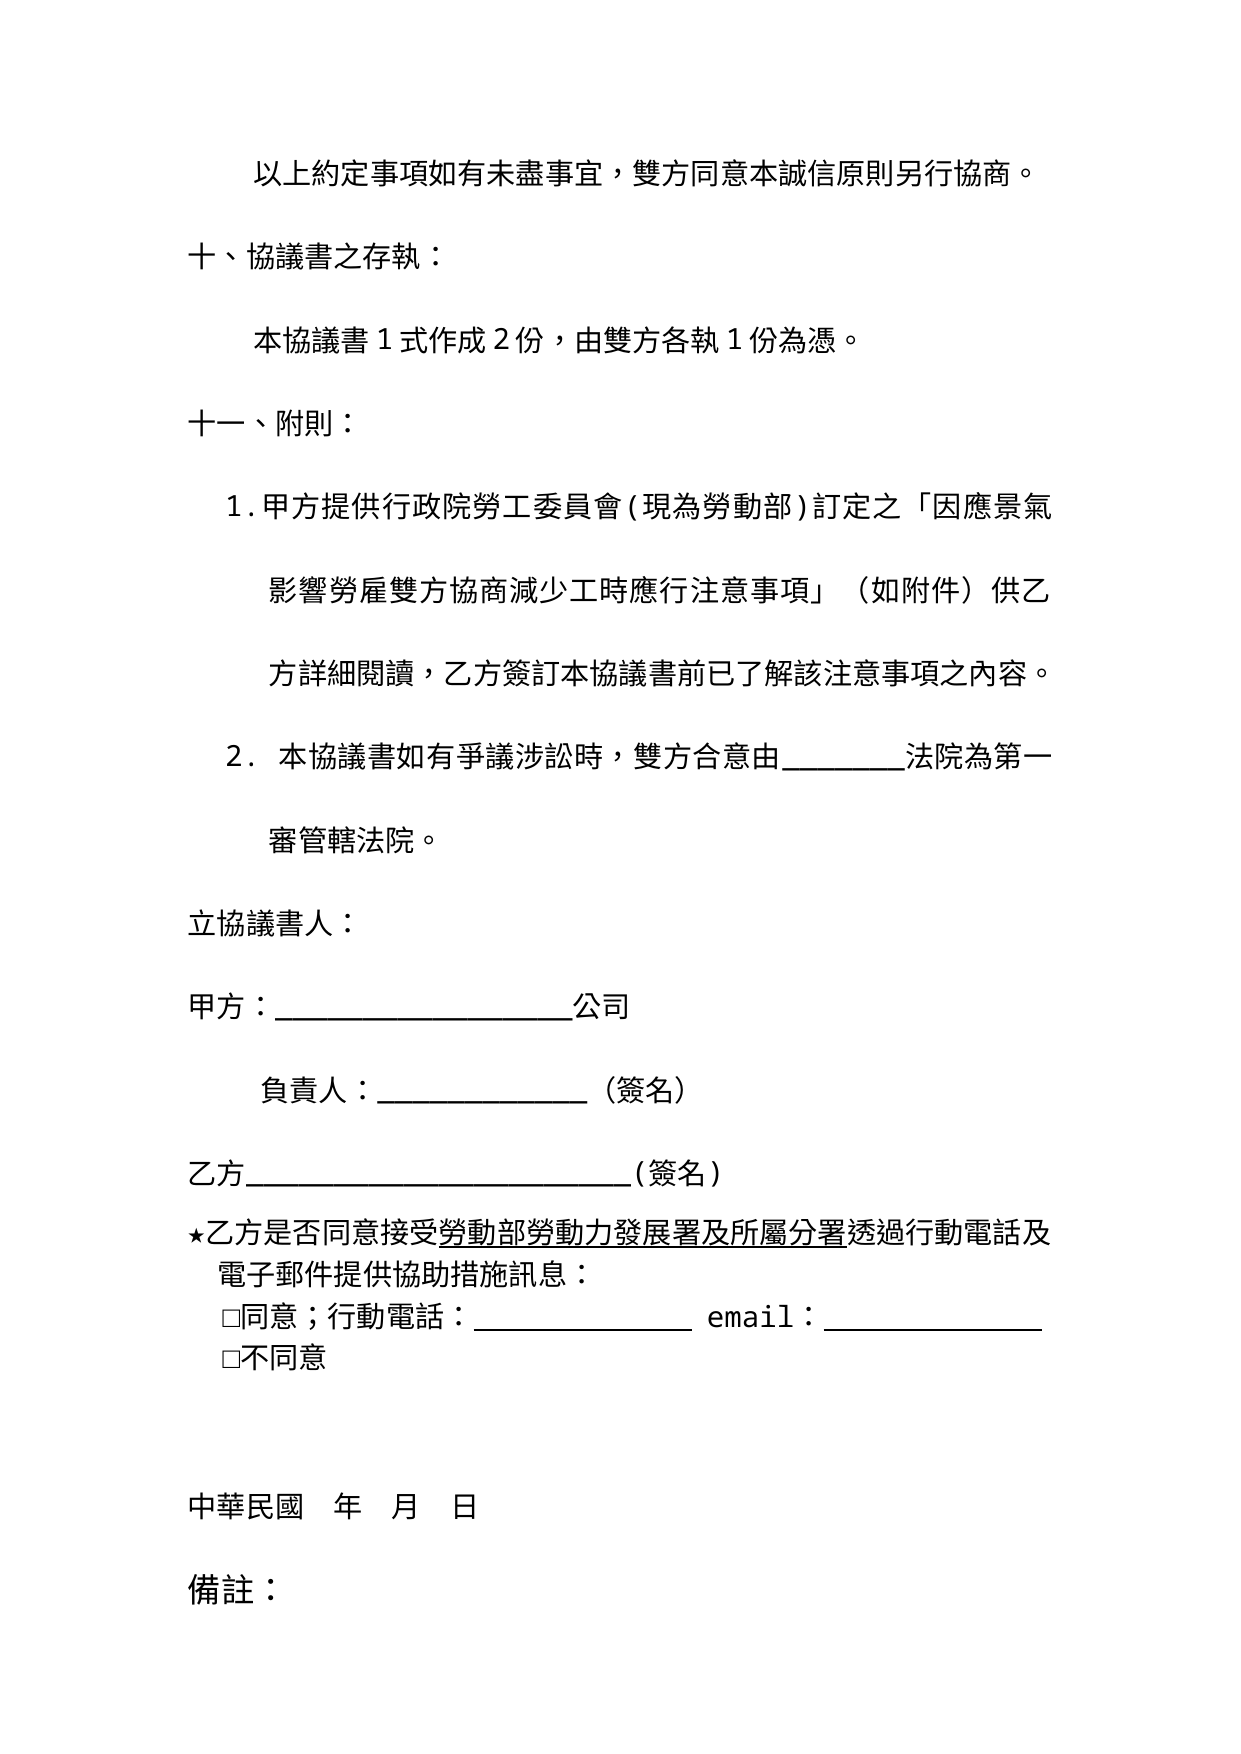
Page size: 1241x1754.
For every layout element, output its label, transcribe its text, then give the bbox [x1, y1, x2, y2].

text □不同意 [187, 1335, 1053, 1377]
text 立協議書人： [187, 869, 1053, 953]
text 1.甲方提供行政院勞工委員會(現為勞動部)訂定之「因應景氣影響勞雇雙方協商減少工時應行注意事項」（如附件）供乙方詳細閱讀，乙方簽訂本協議書前已了解該注意事項之內容。 [225, 453, 1053, 703]
text 甲方：_________________公司 [187, 953, 1053, 1036]
text 備註： [187, 1536, 1053, 1619]
text ★乙方是否同意接受勞動部勞動力發展署及所屬分署透過行動電話及電子郵件提供協助措施訊息： [187, 1210, 1053, 1294]
text 2. 本協議書如有爭議涉訟時，雙方合意由_______法院為第一審管轄法院。 [225, 703, 1053, 869]
text □同意；行動電話： email： [187, 1294, 1053, 1335]
text 十一、附則： [187, 369, 1053, 453]
text 十、協議書之存執： [187, 203, 1053, 286]
text 負責人：____________（簽名） [187, 1036, 1053, 1119]
text 中華民國 年 月 日 [187, 1453, 1053, 1536]
text 本協議書1式作成2份，由雙方各執1份為憑。 [187, 286, 1053, 369]
text 乙方______________________(簽名) [187, 1119, 1053, 1203]
text 以上約定事項如有未盡事宜，雙方同意本誠信原則另行協商。 [187, 119, 1053, 203]
